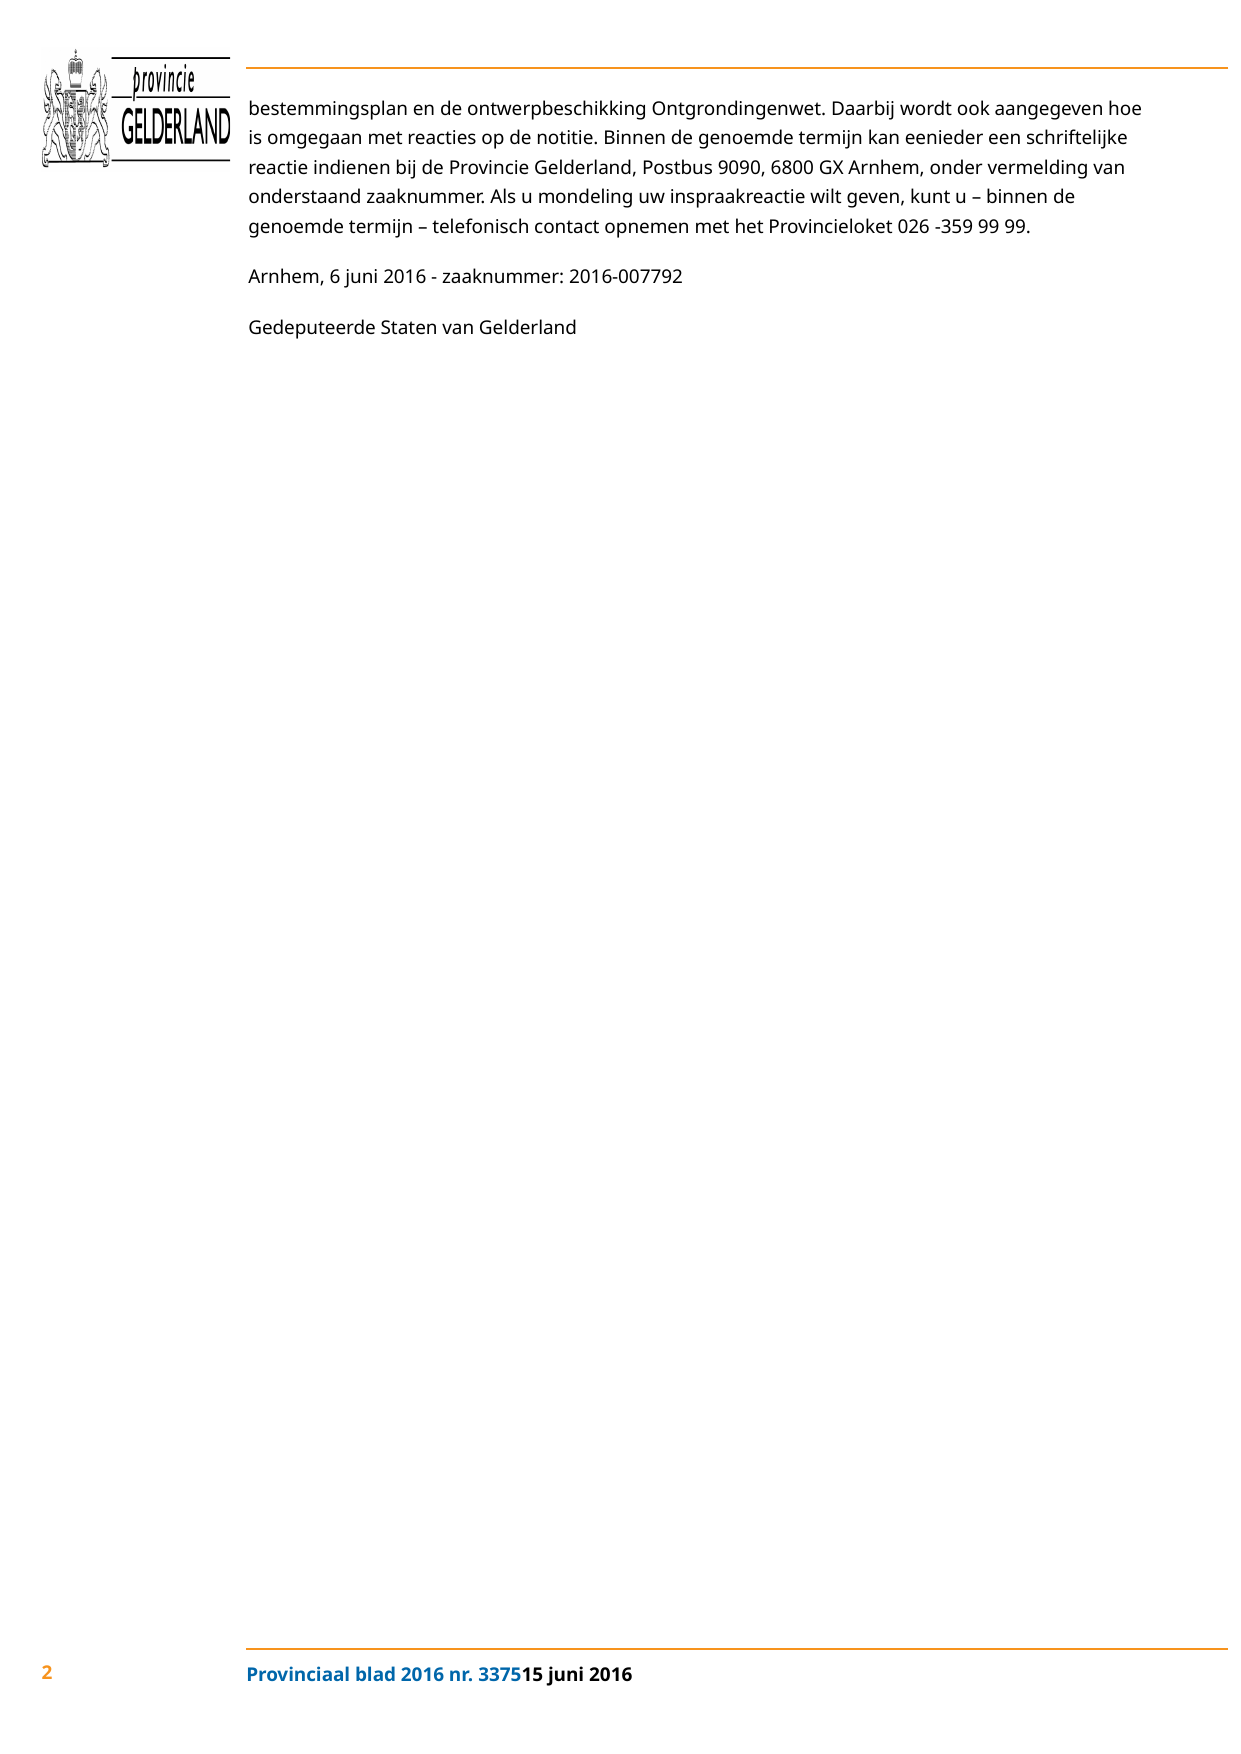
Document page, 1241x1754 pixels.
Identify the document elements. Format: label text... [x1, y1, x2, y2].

text bestemmingsplan en de ontwerpbeschikking Ontgrondingenwet. Daarbij wordt ook aangegeven hoe is omgegaan met reacties op de notitie. Binnen de genoemde termijn kan eenieder een schriftelijke reactie indienen bij de Provincie Gelderland, Postbus 9090, 6800 GX Arnhem, onder vermelding van onderstaand zaaknummer. Als u mondeling uw inspraakreactie wilt geven, kunt u – binnen de genoemde termijn – telefonisch contact opnemen met het Provincieloket 026 -359 99 99. [248, 95, 1152, 239]
picture [41, 47, 231, 172]
text Arnhem, 6 juni 2016 - zaaknummer: 2016-007792 [248, 263, 1152, 289]
text Gedeputeerde Staten van Gelderland [248, 314, 1152, 340]
